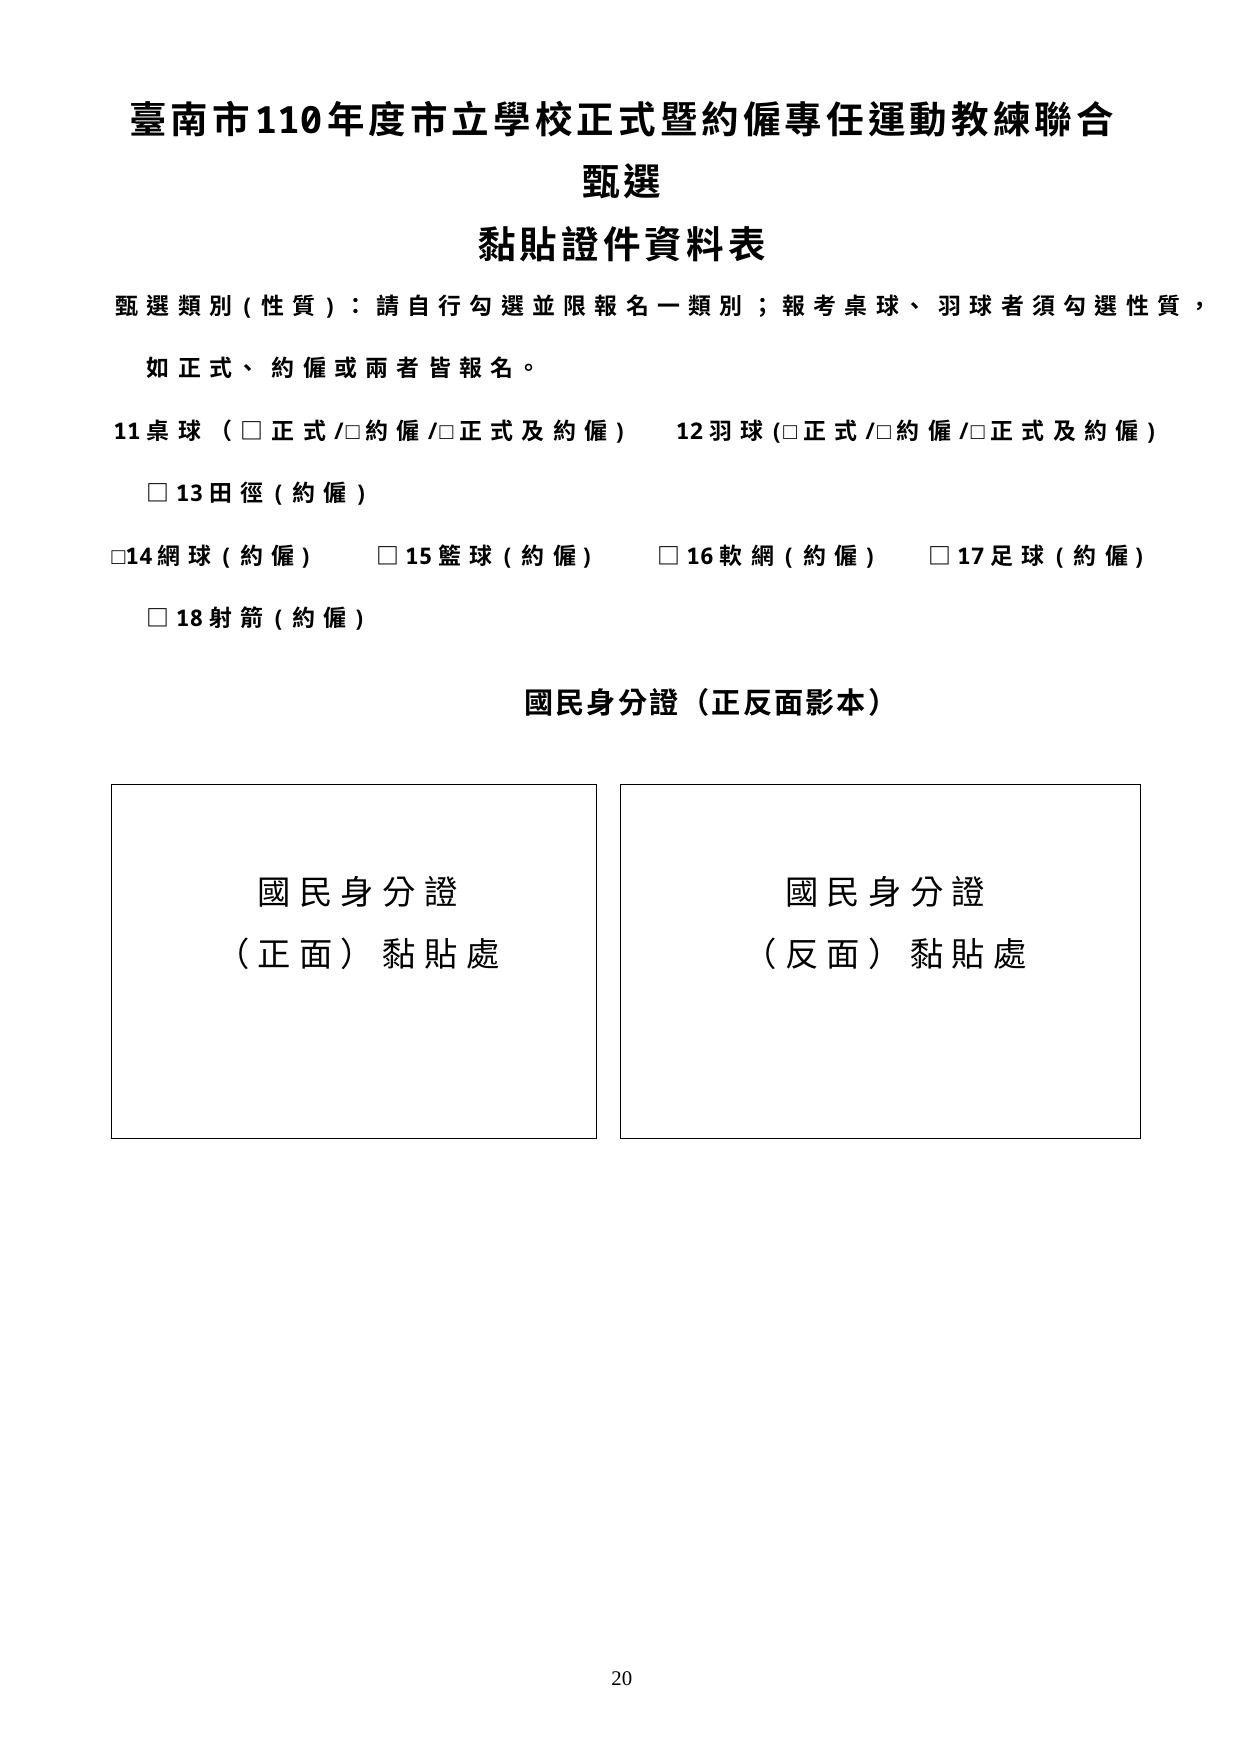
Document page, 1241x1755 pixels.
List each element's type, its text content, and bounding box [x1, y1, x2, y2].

text 黏貼證件資料表 [111, 200, 1132, 263]
table_header 國民身分證 （反面）黏貼處 [621, 785, 1140, 1137]
text □14網球(約僱) □15籃球(約僱) □16軟網(約僱) □17足球(約僱) □18射箭(約僱) [81, 513, 1216, 638]
text 甄選類別(性質)：請自行勾選並限報名一類別；報考桌球、羽球者須勾選性質，如正式、約僱或兩者皆報名。 [81, 263, 1216, 388]
table_header 國民身分證 （正面）黏貼處 [112, 785, 596, 1137]
text 臺南市110年度市立學校正式暨約僱專任運動教練聯合甄選 [111, 75, 1132, 200]
table_header [597, 784, 620, 1137]
text 11桌球（□正式/□約僱/□正式及約僱) 12羽球(□正式/□約僱/□正式及約僱) □13田徑(約僱) [81, 388, 1216, 513]
text 國民身分證（正反面影本） [24, 659, 1216, 722]
